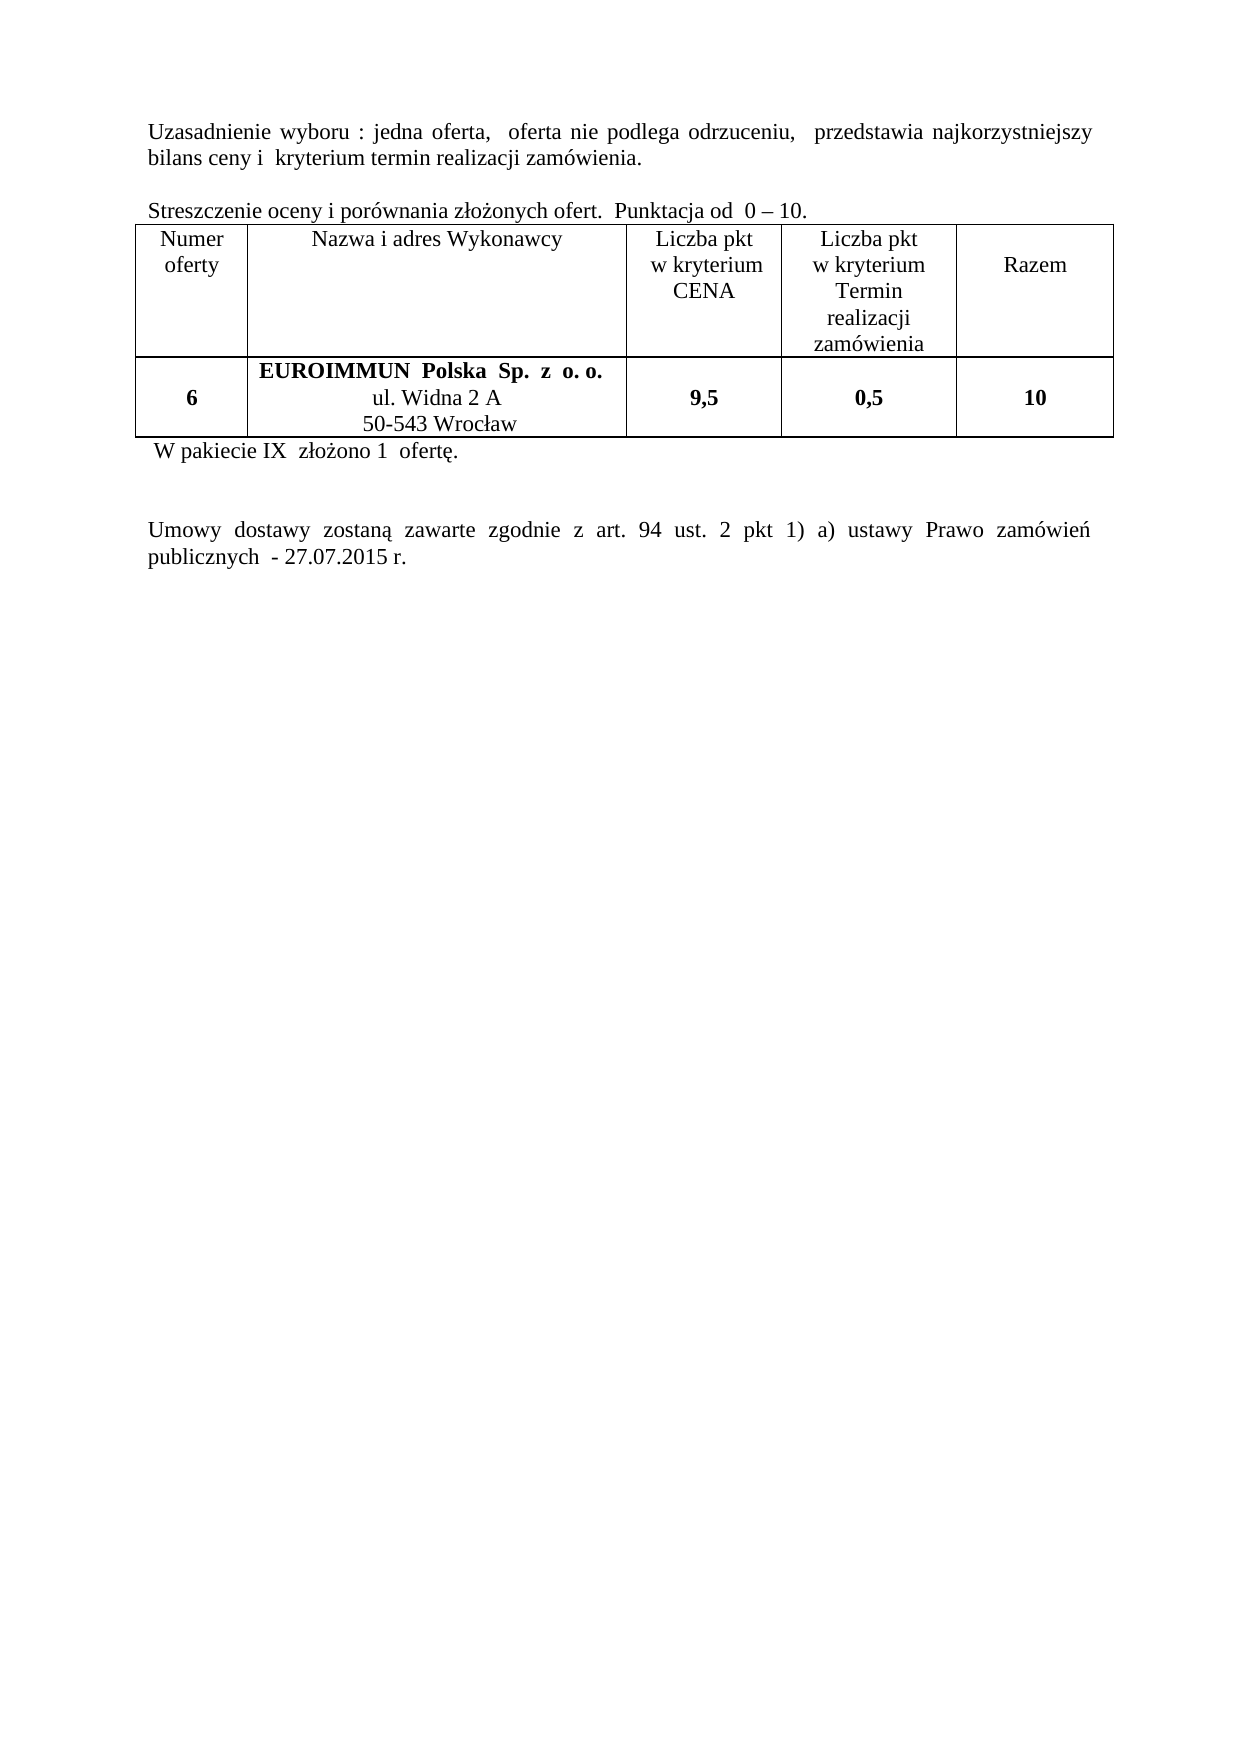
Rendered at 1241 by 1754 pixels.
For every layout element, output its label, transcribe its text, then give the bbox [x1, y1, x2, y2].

table_cell EUROIMMUN Polska Sp. z o. o. ul. Widna 2 A 50-543 Wrocław [248, 358, 626, 436]
text Streszczenie oceny i porównania złożonych ofert. Punktacja od 0 – 10. [148, 197, 1093, 223]
table_cell 10 [957, 358, 1113, 436]
table_header Nazwa i adres Wykonawcy [248, 225, 626, 356]
text Uzasadnienie wyboru : jedna oferta, oferta nie podlega odrzuceniu, przedstawia najkorzystniejszy bilans ceny i kryterium termin realizacji zamówienia. [148, 118, 1093, 171]
table_header Liczba pkt w kryterium CENA [627, 225, 781, 356]
table_cell 9,5 [627, 358, 781, 436]
table_header Razem [957, 225, 1113, 356]
text Umowy dostawy zostaną zawarte zgodnie z art. 94 ust. 2 pkt 1) a) ustawy Prawo zamówień publicznych - 27.07.2015 r. [148, 517, 1093, 569]
table_header Liczba pkt w kryterium Termin realizacji zamówienia [782, 225, 956, 356]
text W pakiecie IX złożono 1 ofertę. [148, 438, 1093, 464]
table_cell 0,5 [782, 358, 956, 436]
table_header Numer oferty [136, 225, 247, 356]
table_cell 6 [136, 358, 247, 436]
